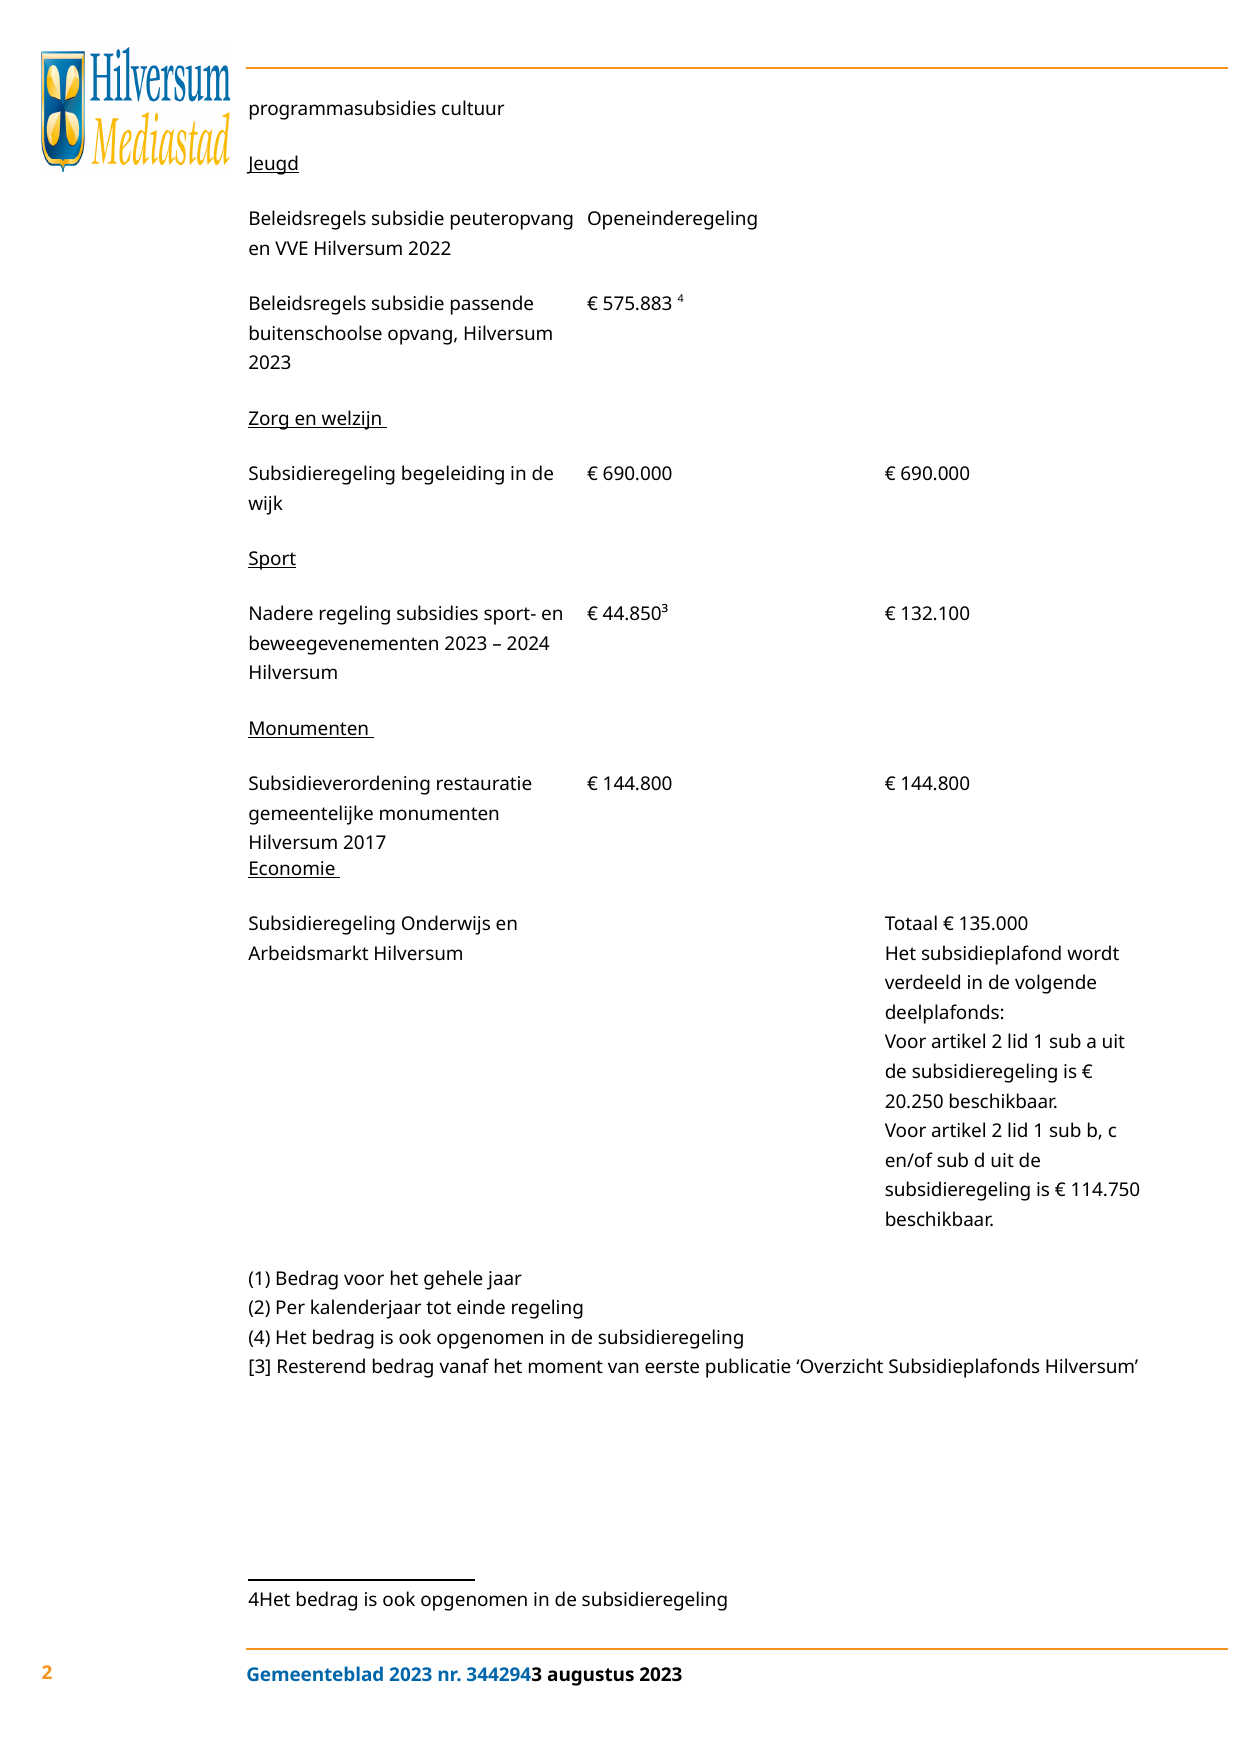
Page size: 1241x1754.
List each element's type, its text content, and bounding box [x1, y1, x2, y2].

table_cell Subsidieregeling Onderwijs en Arbeidsmarkt Hilversum [248, 910, 587, 1232]
table_cell Monumenten [248, 715, 1152, 770]
text [3] Resterend bedrag vanaf het moment van eerste publicatie ‘Overzicht Subsidieplafonds Hilversum’ [248, 1353, 1152, 1379]
table_cell Beleidsregels subsidie peuteropvang en VVE Hilversum 2022 [248, 205, 587, 290]
table_cell Subsidieverordening restauratie gemeentelijke monumenten Hilversum 2017 [248, 770, 587, 855]
table_cell Jeugd [248, 150, 1152, 205]
table_cell Zorg en welzijn [248, 405, 1152, 460]
table_cell € 144.800 [885, 770, 1152, 855]
text (4) Het bedrag is ook opgenomen in de subsidieregeling [248, 1324, 1152, 1349]
picture [41, 47, 231, 172]
table_cell Nadere regeling subsidies sport- en beweegevenementen 2023 – 2024 Hilversum [248, 600, 587, 715]
table_cell programmasubsidies cultuur [248, 95, 587, 150]
table_cell [885, 95, 1152, 150]
table_cell Sport [248, 545, 1152, 600]
table_cell € 575.883 [587, 290, 884, 405]
table_cell [885, 205, 1152, 290]
table_cell Subsidieregeling begeleiding in de wijk [248, 460, 587, 545]
table_cell € 144.800 [587, 770, 884, 855]
text (1) Bedrag voor het gehele jaar [248, 1265, 1152, 1290]
table_cell Openeinderegeling [587, 205, 884, 290]
table_cell € 132.100 [885, 600, 1152, 715]
text (2) Per kalenderjaar tot einde regeling [248, 1294, 1152, 1320]
table_cell € 690.000 [587, 460, 884, 545]
table_cell [587, 95, 884, 150]
table_cell € 690.000 [885, 460, 1152, 545]
table_cell [587, 910, 884, 1232]
table_cell [885, 290, 1152, 405]
table_cell Economie [248, 855, 1152, 910]
table_cell Totaal € 135.000 Het subsidieplafond wordt verdeeld in de volgende deelplafonds: Voor artikel 2 lid 1 sub a uit de subsidieregeling is € 20.250 beschikbaar. Voor artikel 2 lid 1 sub b, c en/of sub d uit de subsidieregeling is € 114.750 beschikbaar. [885, 910, 1152, 1232]
table_cell Beleidsregels subsidie passende buitenschoolse opvang, Hilversum 2023 [248, 290, 587, 405]
table_cell € 44.850³ [587, 600, 884, 715]
